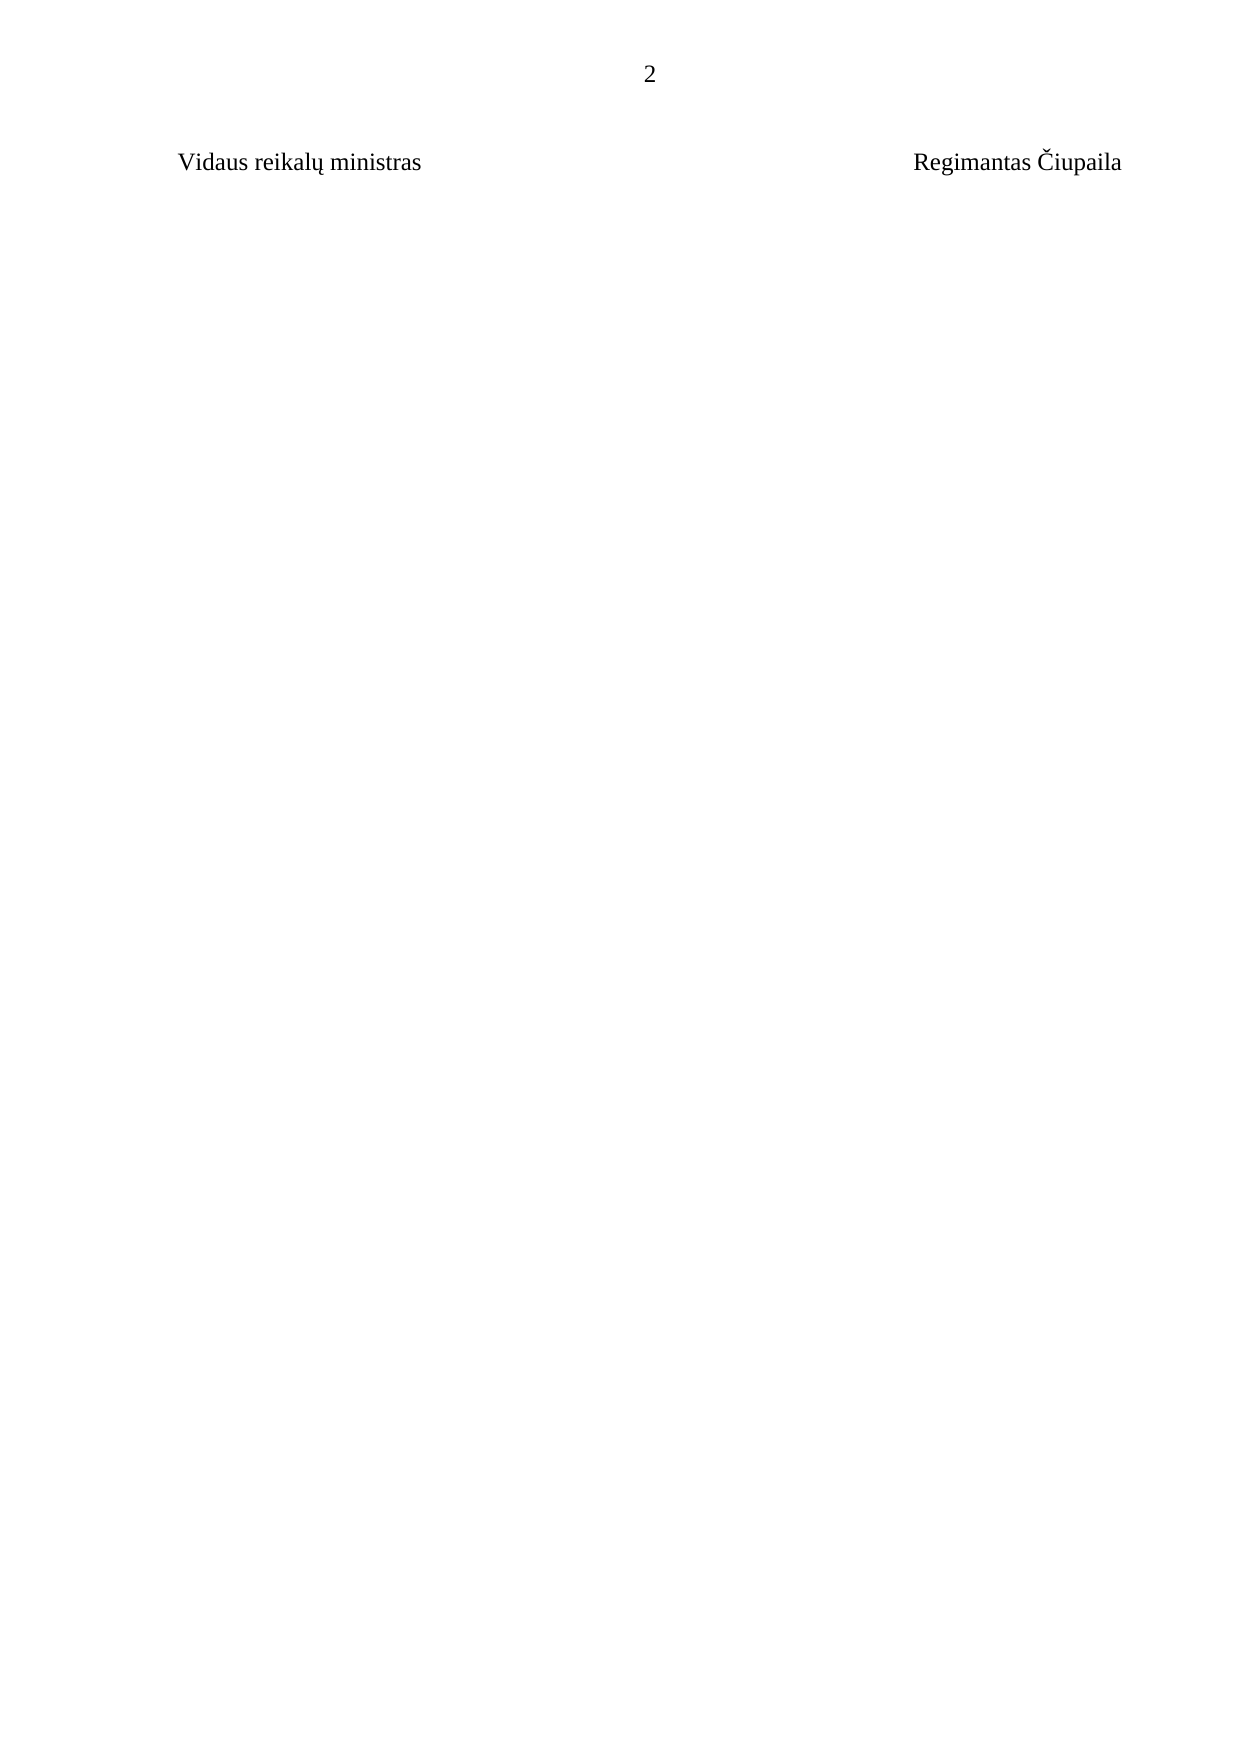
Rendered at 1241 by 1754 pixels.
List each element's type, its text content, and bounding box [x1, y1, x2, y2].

text Vidaus reikalų ministras Regimantas Čiupaila [177, 147, 1122, 204]
